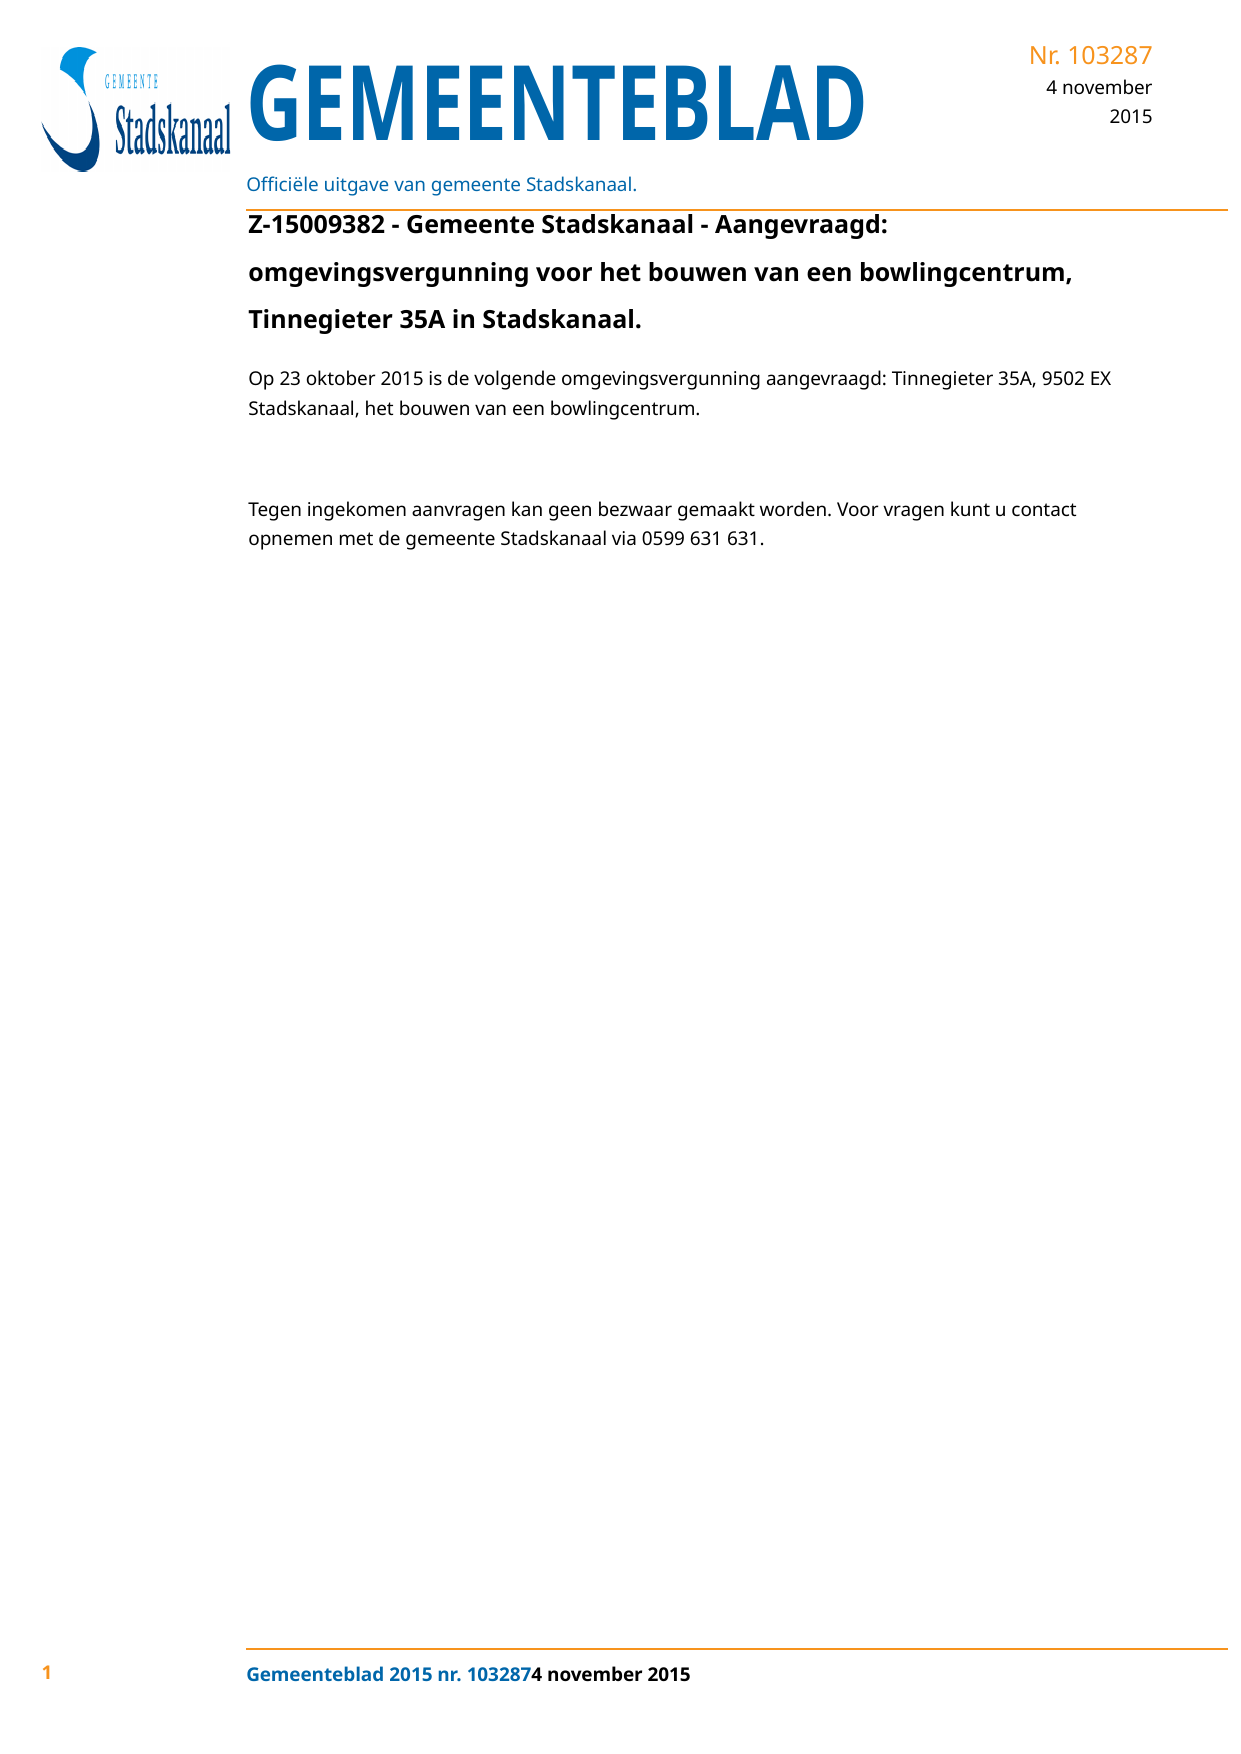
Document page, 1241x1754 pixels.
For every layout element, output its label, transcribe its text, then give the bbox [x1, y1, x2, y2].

picture [41, 47, 231, 172]
text Z-15009382 - Gemeente Stadskanaal - Aangevraagd: omgevingsvergunning voor het bouwen van een bowlingcentrum, Tinnegieter 35A in Stadskanaal. [248, 211, 1152, 336]
text Op 23 oktober 2015 is de volgende omgevingsvergunning aangevraagd: Tinnegieter 35A, 9502 EX Stadskanaal, het bouwen van een bowlingcentrum. [248, 366, 1152, 421]
text Tegen ingekomen aanvragen kan geen bezwaar gemaakt worden. Voor vragen kunt u contact opnemen met de gemeente Stadskanaal via 0599 631 631. [248, 496, 1152, 551]
